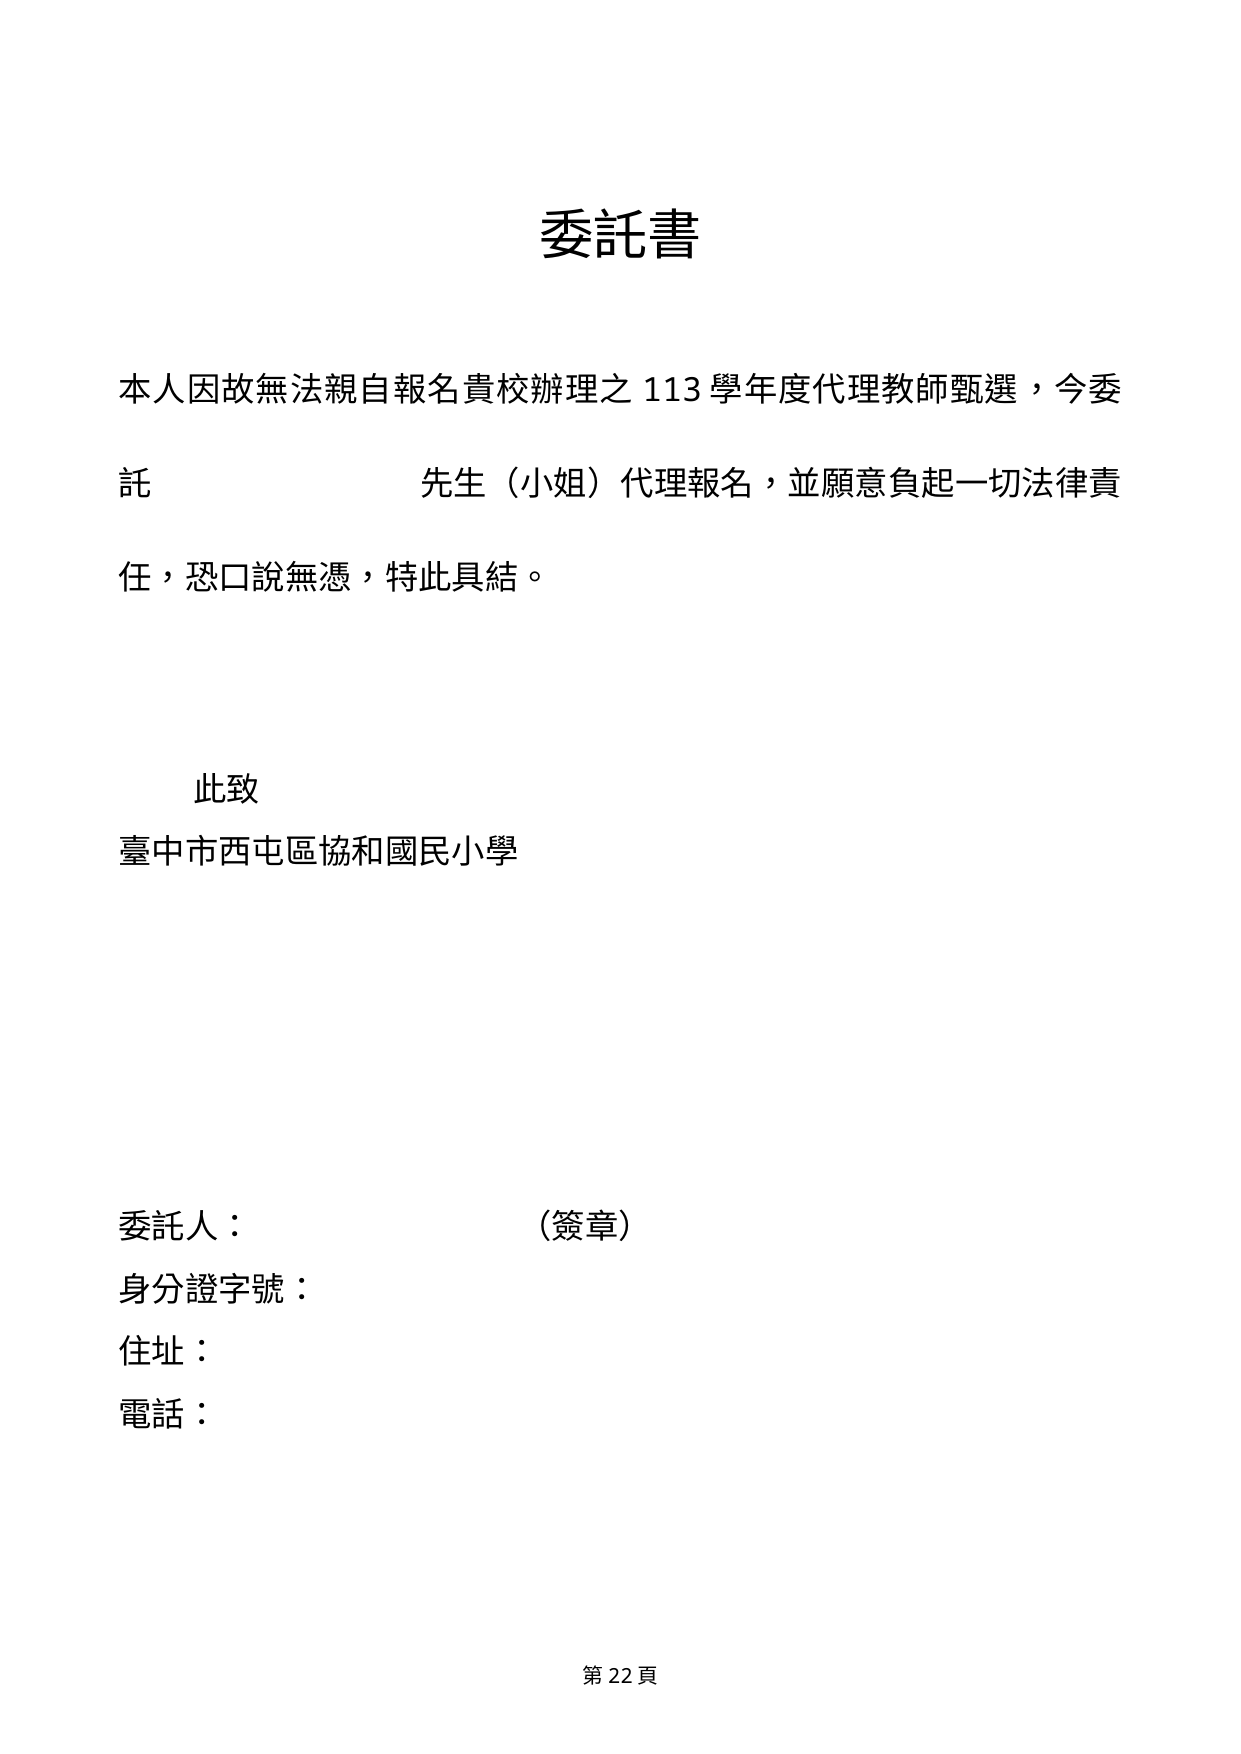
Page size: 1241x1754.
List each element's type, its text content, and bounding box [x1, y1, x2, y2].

text 委託書 [118, 158, 1122, 283]
text 委託人： （簽章） [118, 1182, 1122, 1245]
text 臺中市西屯區協和國民小學 [118, 807, 1122, 870]
text 此致 [118, 745, 1122, 807]
text 本人因故無法親自報名貴校辦理之113學年度代理教師甄選，今委託 先生（小姐）代理報名，並願意負起一切法律責任，恐口說無憑，特此具結。 [118, 346, 1122, 596]
text 身分證字號： [118, 1245, 1122, 1307]
text 住址： [118, 1307, 1122, 1370]
text 電話： [118, 1370, 1122, 1432]
